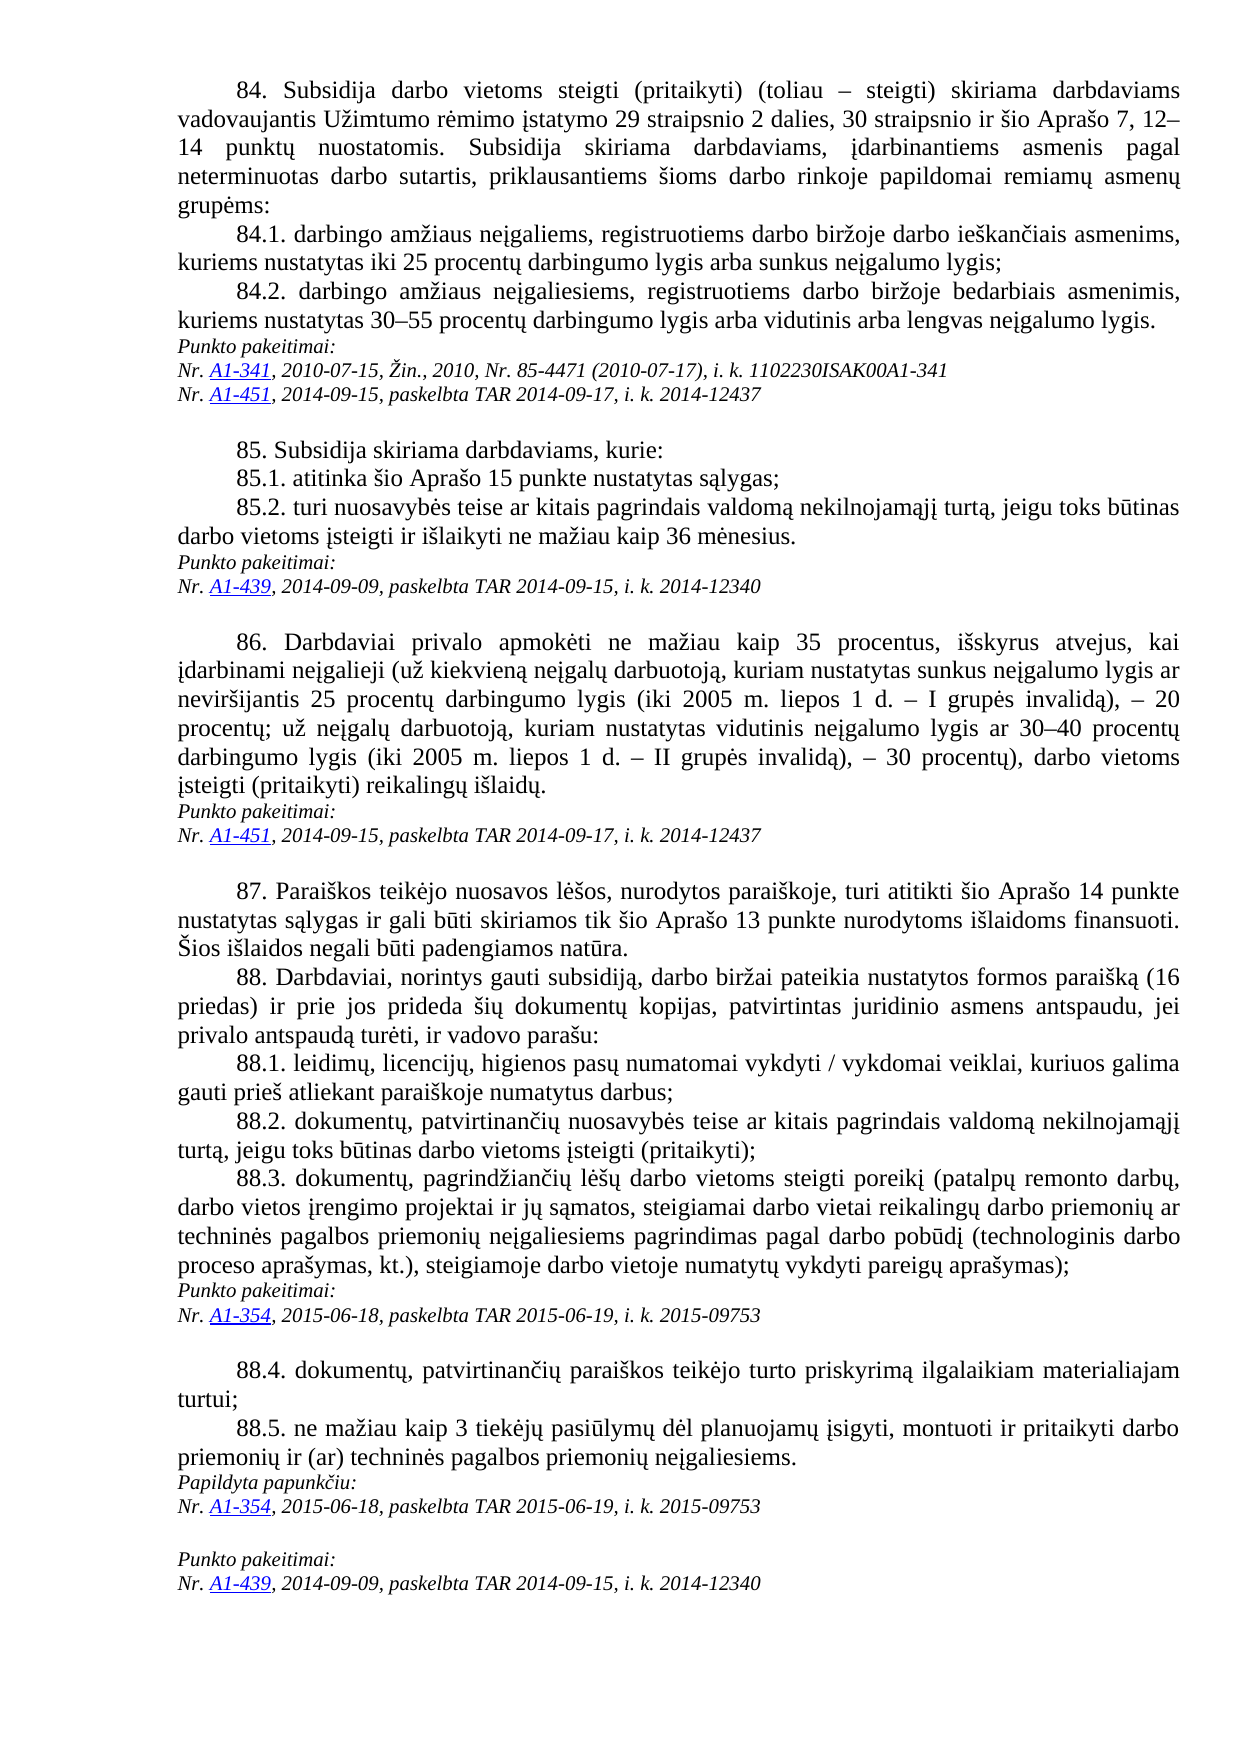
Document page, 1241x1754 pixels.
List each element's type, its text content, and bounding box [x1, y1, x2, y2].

text 86. Darbdaviai privalo apmokėti ne mažiau kaip 35 procentus, išskyrus atvejus, kai įdarbinami neįgalieji (už kiekvieną neįgalų darbuotoją, kuriam nustatytas sunkus neįgalumo lygis ar neviršijantis 25 procentų darbingumo lygis (iki 2005 m. liepos 1 d. – I grupės invalidą), – 20 procentų; už neįgalų darbuotoją, kuriam nustatytas vidutinis neįgalumo lygis ar 30–40 procentų darbingumo lygis (iki 2005 m. liepos 1 d. – II grupės invalidą), – 30 procentų), darbo vietoms įsteigti (pritaikyti) reikalingų išlaidų. [177, 627, 1181, 799]
text 88.2. dokumentų, patvirtinančių nuosavybės teise ar kitais pagrindais valdomą nekilnojamąjį turtą, jeigu toks būtinas darbo vietoms įsteigti (pritaikyti); [177, 1106, 1181, 1163]
text Punkto pakeitimai: [177, 1278, 1181, 1302]
text 85. Subsidija skiriama darbdaviams, kurie: [177, 435, 1181, 463]
text 88.4. dokumentų, patvirtinančių paraiškos teikėjo turto priskyrimą ilgalaikiam materialiajam turtui; [177, 1355, 1181, 1413]
text 88.1. leidimų, licencijų, higienos pasų numatomai vykdyti / vykdomai veiklai, kuriuos galima gauti prieš atliekant paraiškoje numatytus darbus; [177, 1048, 1181, 1106]
text Nr. A1-439, 2014-09-09, paskelbta TAR 2014-09-15, i. k. 2014-12340 [177, 574, 1181, 598]
text 88.5. ne mažiau kaip 3 tiekėjų pasiūlymų dėl planuojamų įsigyti, montuoti ir pritaikyti darbo priemonių ir (ar) techninės pagalbos priemonių neįgaliesiems. [177, 1413, 1181, 1470]
text Nr. A1-354, 2015-06-18, paskelbta TAR 2015-06-19, i. k. 2015-09753 [177, 1494, 1181, 1518]
text Punkto pakeitimai: [177, 550, 1181, 574]
text Nr. A1-354, 2015-06-18, paskelbta TAR 2015-06-19, i. k. 2015-09753 [177, 1302, 1181, 1327]
text Nr. A1-439, 2014-09-09, paskelbta TAR 2014-09-15, i. k. 2014-12340 [177, 1571, 1181, 1595]
text 88.3. dokumentų, pagrindžiančių lėšų darbo vietoms steigti poreikį (patalpų remonto darbų, darbo vietos įrengimo projektai ir jų sąmatos, steigiamai darbo vietai reikalingų darbo priemonių ar techninės pagalbos priemonių neįgaliesiems pagrindimas pagal darbo pobūdį (technologinis darbo proceso aprašymas, kt.), steigiamoje darbo vietoje numatytų vykdyti pareigų aprašymas); [177, 1163, 1181, 1278]
text Nr. A1-451, 2014-09-15, paskelbta TAR 2014-09-17, i. k. 2014-12437 [177, 823, 1181, 847]
text 84.2. darbingo amžiaus neįgaliesiems, registruotiems darbo biržoje bedarbiais asmenimis, kuriems nustatytas 30–55 procentų darbingumo lygis arba vidutinis arba lengvas neįgalumo lygis. [177, 276, 1181, 334]
text Punkto pakeitimai: [177, 1547, 1181, 1571]
text 85.1. atitinka šio Aprašo 15 punkte nustatytas sąlygas; [177, 463, 1181, 492]
text 84. Subsidija darbo vietoms steigti (pritaikyti) (toliau – steigti) skiriama darbdaviams vadovaujantis Užimtumo rėmimo įstatymo 29 straipsnio 2 dalies, 30 straipsnio ir šio Aprašo 7, 12–14 punktų nuostatomis. Subsidija skiriama darbdaviams, įdarbinantiems asmenis pagal neterminuotas darbo sutartis, priklausantiems šioms darbo rinkoje papildomai remiamų asmenų grupėms: [177, 75, 1181, 219]
text 85.2. turi nuosavybės teise ar kitais pagrindais valdomą nekilnojamąjį turtą, jeigu toks būtinas darbo vietoms įsteigti ir išlaikyti ne mažiau kaip 36 mėnesius. [177, 492, 1181, 550]
text Nr. A1-451, 2014-09-15, paskelbta TAR 2014-09-17, i. k. 2014-12437 [177, 382, 1181, 406]
text Papildyta papunkčiu: [177, 1470, 1181, 1494]
text 87. Paraiškos teikėjo nuosavos lėšos, nurodytos paraiškoje, turi atitikti šio Aprašo 14 punkte nustatytas sąlygas ir gali būti skiriamos tik šio Aprašo 13 punkte nurodytoms išlaidoms finansuoti. Šios išlaidos negali būti padengiamos natūra. [177, 876, 1181, 962]
text Nr. A1-341, 2010-07-15, Žin., 2010, Nr. 85-4471 (2010-07-17), i. k. 1102230ISAK00A1-341 [177, 358, 1181, 382]
text 88. Darbdaviai, norintys gauti subsidiją, darbo biržai pateikia nustatytos formos paraišką (16 priedas) ir prie jos prideda šių dokumentų kopijas, patvirtintas juridinio asmens antspaudu, jei privalo antspaudą turėti, ir vadovo parašu: [177, 962, 1181, 1048]
text 84.1. darbingo amžiaus neįgaliems, registruotiems darbo biržoje darbo ieškančiais asmenims, kuriems nustatytas iki 25 procentų darbingumo lygis arba sunkus neįgalumo lygis; [177, 219, 1181, 276]
text Punkto pakeitimai: [177, 334, 1181, 358]
text Punkto pakeitimai: [177, 799, 1181, 823]
